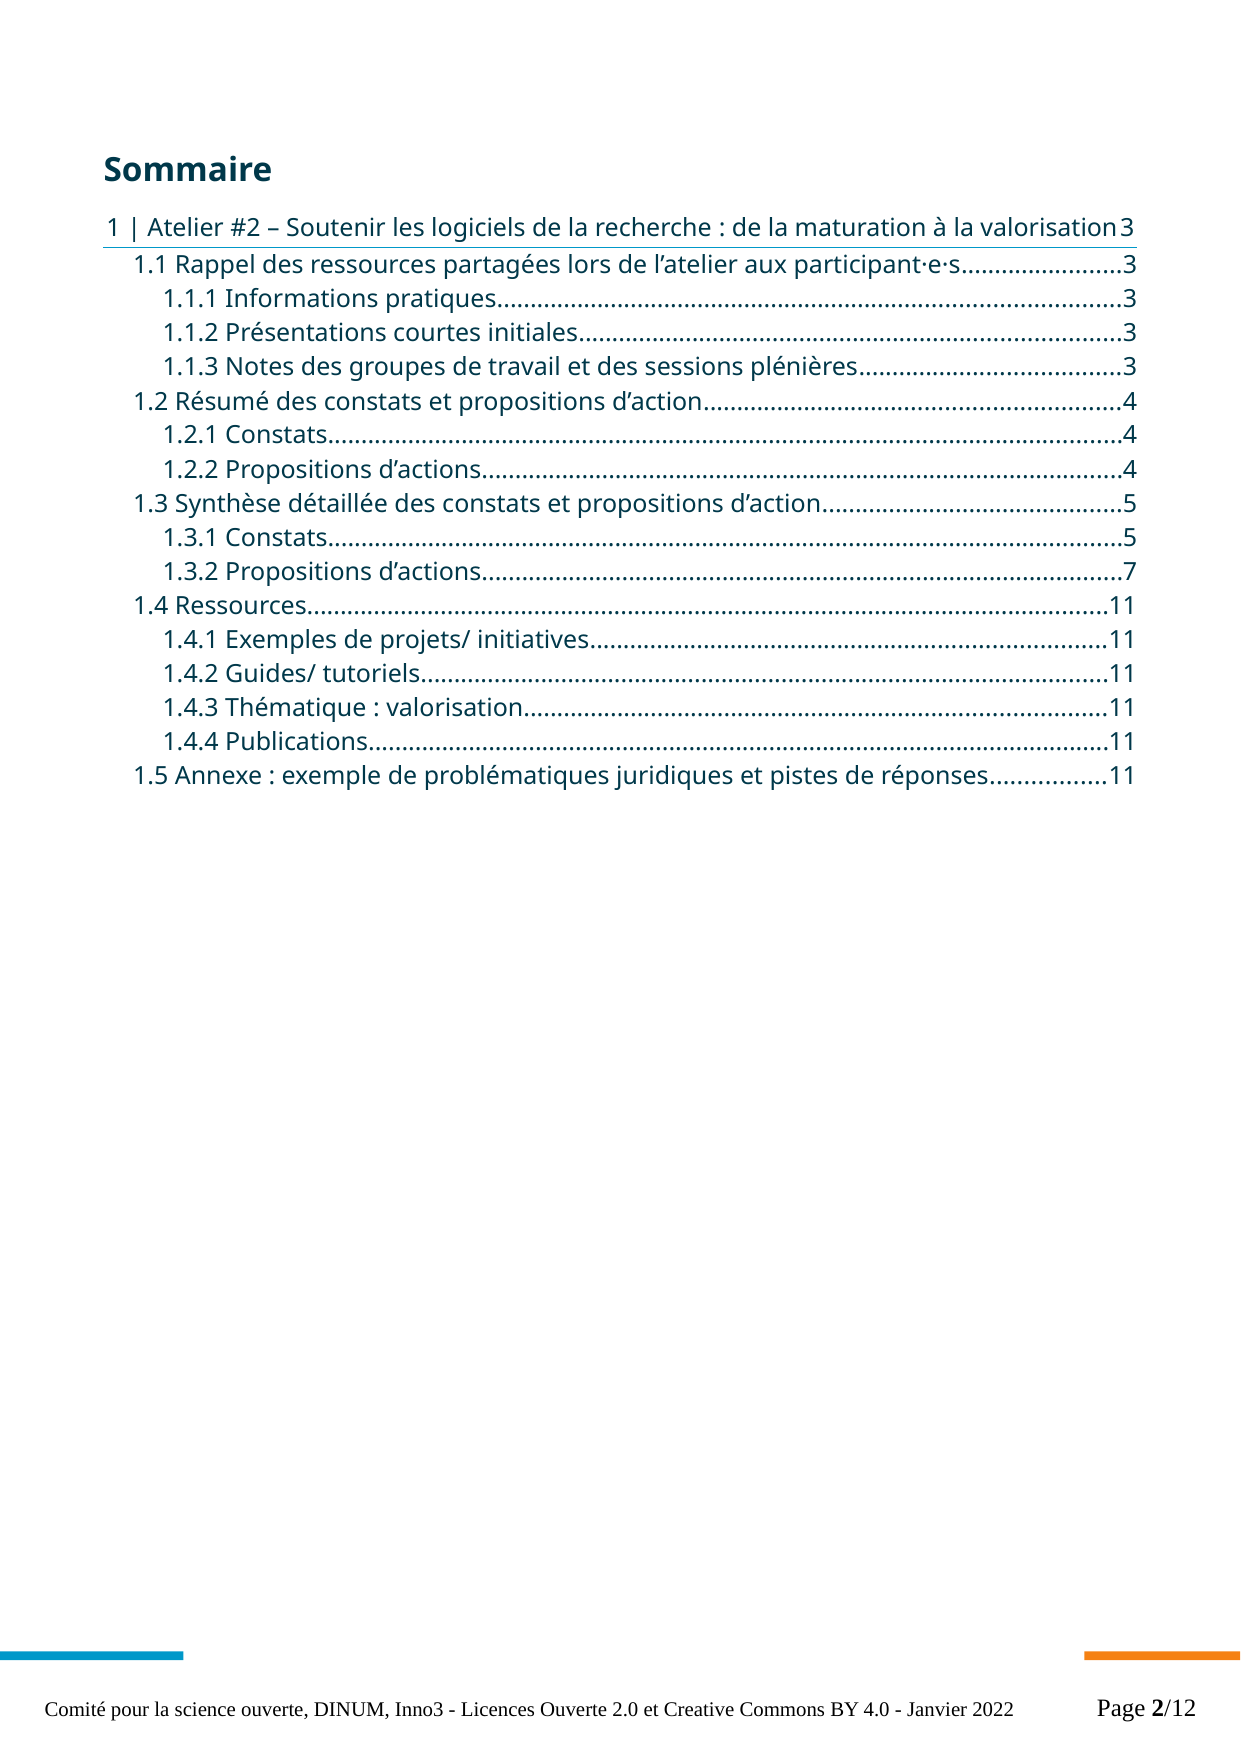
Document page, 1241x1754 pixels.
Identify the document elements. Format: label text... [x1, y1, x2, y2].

text 1.4.4 Publications 11 [162, 724, 1137, 758]
text 1.1.3 Notes des groupes de travail et des sessions plénières 3 [162, 349, 1137, 383]
text 1.1.2 Présentations courtes initiales 3 [162, 315, 1137, 349]
text 1.3 Synthèse détaillée des constats et propositions d’action 5 [133, 485, 1137, 519]
text 1.4.3 Thématique : valorisation 11 [162, 690, 1137, 724]
text 1.4.1 Exemples de projets/ initiatives 11 [162, 622, 1137, 656]
text 1 | Atelier #2 – Soutenir les logiciels de la recherche : de la maturation à la valorisation 3 [103, 207, 1137, 247]
text 1.4 Ressources 11 [133, 587, 1137, 622]
text 1.4.2 Guides/ tutoriels 11 [162, 656, 1137, 690]
text 1.3.1 Constats 5 [162, 519, 1137, 553]
text 1.2.1 Constats 4 [162, 417, 1137, 451]
text 1.2.2 Propositions d’actions 4 [162, 451, 1137, 485]
text 1.1 Rappel des ressources partagées lors de l’atelier aux participant·e·s 3 [133, 248, 1137, 281]
text 1.1.1 Informations pratiques 3 [162, 281, 1137, 315]
text 1.2 Résumé des constats et propositions d’action 4 [133, 383, 1137, 417]
text 1.3.2 Propositions d’actions 7 [162, 553, 1137, 587]
text 1.5 Annexe : exemple de problématiques juridiques et pistes de réponses 11 [133, 758, 1137, 792]
subtitle Sommaire [103, 146, 1137, 191]
